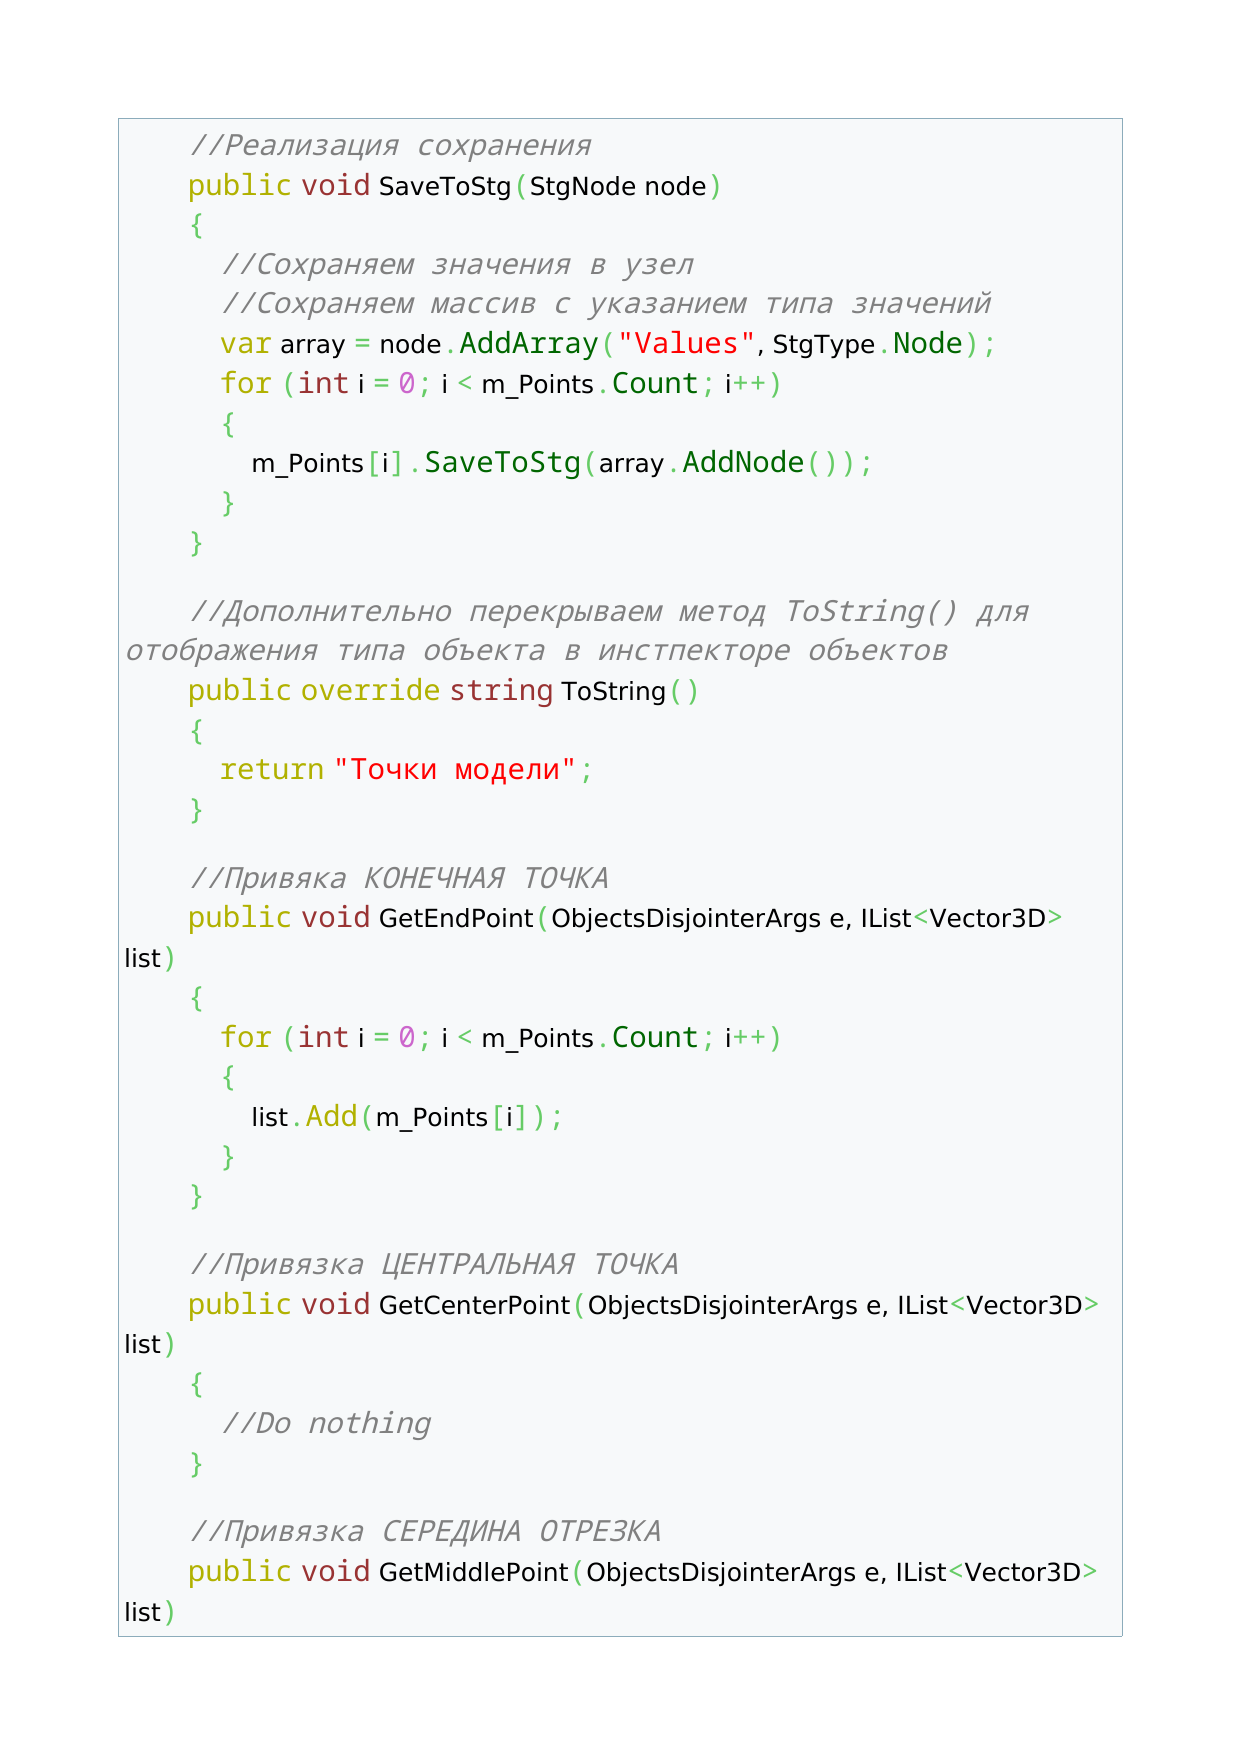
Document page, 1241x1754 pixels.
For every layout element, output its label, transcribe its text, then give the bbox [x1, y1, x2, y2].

table_header //Реализация сохранения public void SaveToStg(StgNode node) { //Сохраняем значения в узел //Сохраняем массив с указанием типа значений var array = node.AddArray("Values", StgType.Node); for (int i = 0; i < m_Points.Count; i++) { m_Points[i].SaveToStg(array.AddNode()); } } //Дополнительно перекрываем метод ToString() для отображения типа объекта в инстпекторе объектов public override string ToString() { return "Точки модели"; } //Привяка КОНЕЧНАЯ ТОЧКА public void GetEndPoint(ObjectsDisjointerArgs e, IList<Vector3D> list) { for (int i = 0; i < m_Points.Count; i++) { list.Add(m_Points[i]); } } //Привязка ЦЕНТРАЛЬНАЯ ТОЧКА public void GetCenterPoint(ObjectsDisjointerArgs e, IList<Vector3D> list) { //Do nothing } //Привязка СЕРЕДИНА ОТРЕЗКА public void GetMiddlePoint(ObjectsDisjointerArgs e, IList<Vector3D> list) [119, 119, 1122, 1636]
